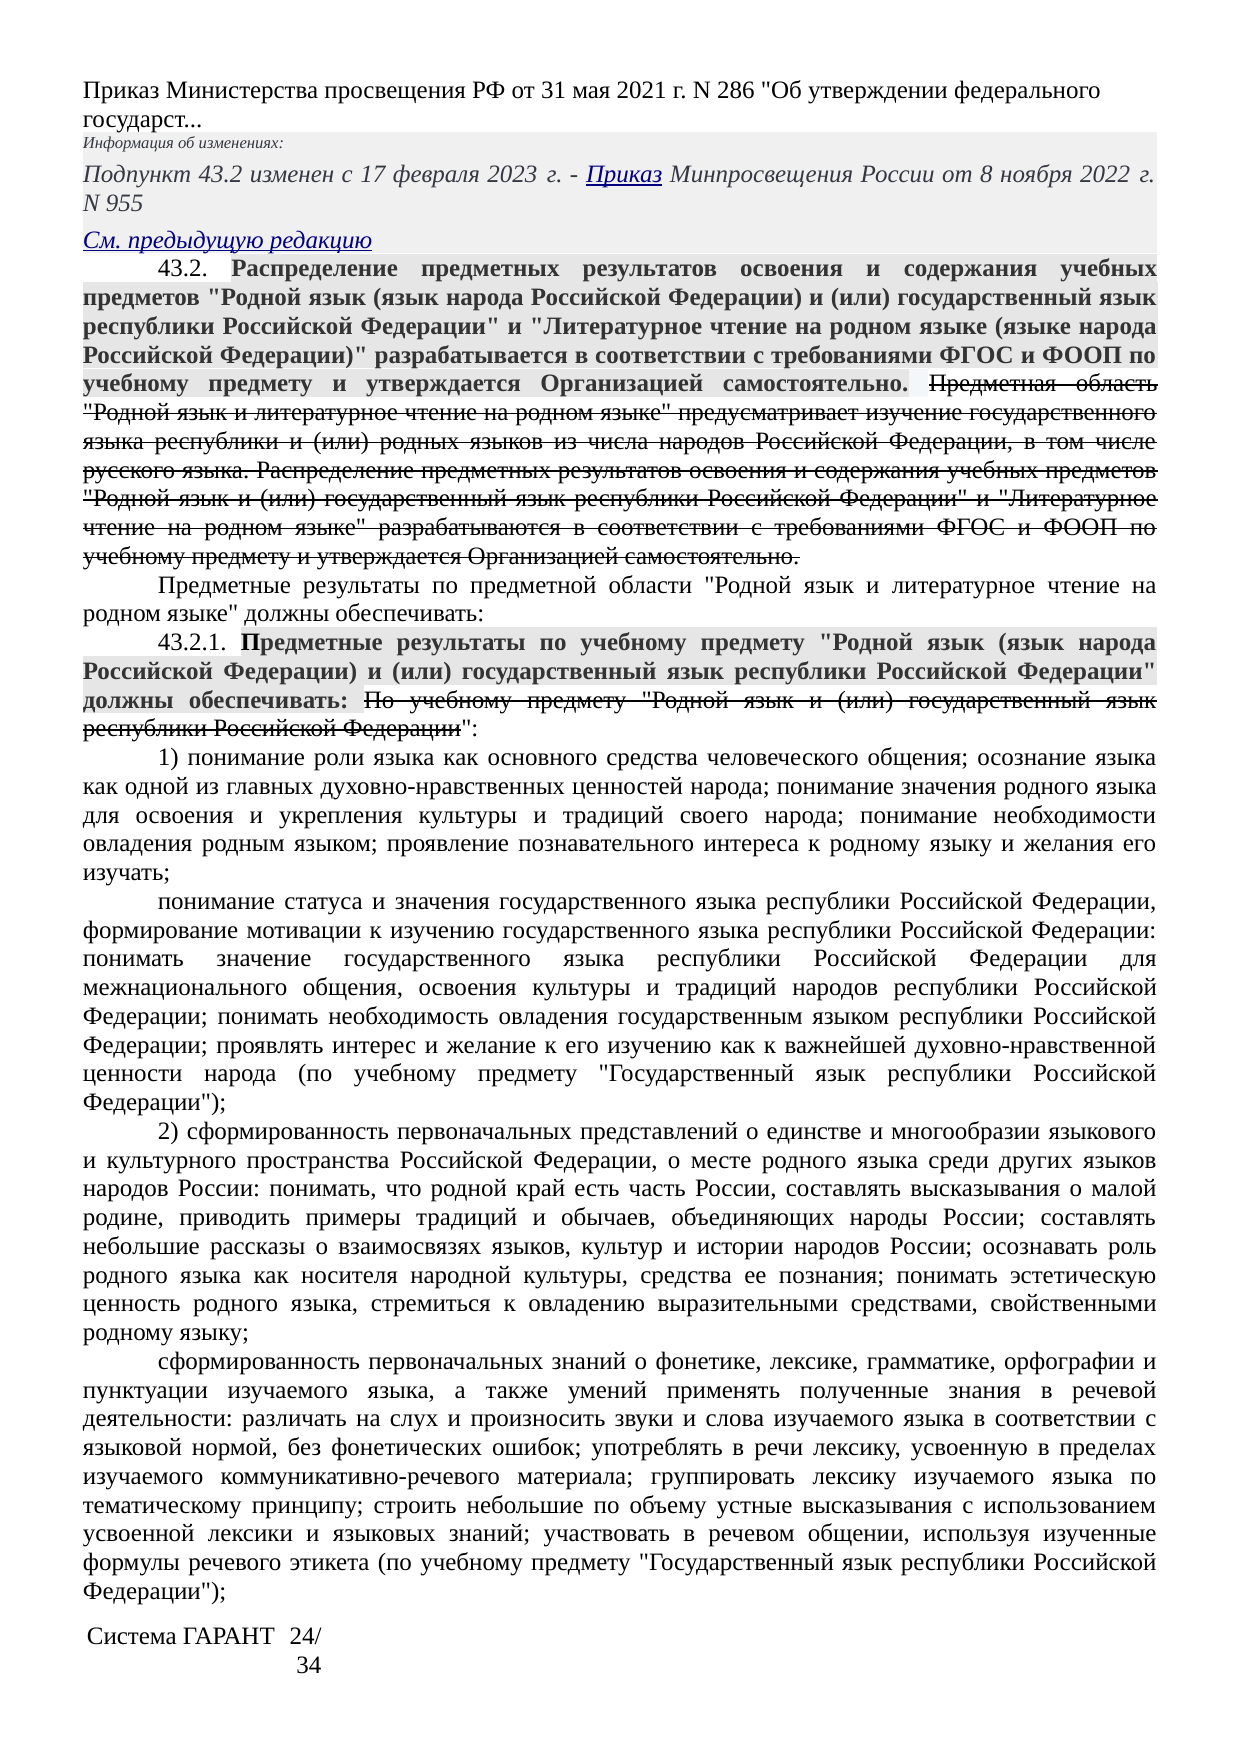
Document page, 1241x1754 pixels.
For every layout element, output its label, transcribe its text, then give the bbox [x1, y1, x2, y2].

text Предметные результаты по предметной области "Родной язык и литературное чтение на родном языке" должны обеспечивать: [83, 570, 1157, 627]
text сформированность первоначальных знаний о фонетике, лексике, грамматике, орфографии и пунктуации изучаемого языка, а также умений применять полученные знания в речевой деятельности: различать на слух и произносить звуки и слова изучаемого языка в соответствии с языковой нормой, без фонетических ошибок; употреблять в речи лексику, усвоенную в пределах изучаемого коммуникативно-речевого материала; группировать лексику изучаемого языка по тематическому принципу; строить небольшие по объему устные высказывания с использованием усвоенной лексики и языковых знаний; участвовать в речевом общении, используя изученные формулы речевого этикета (по учебному предмету "Государственный язык республики Российской Федерации"); [83, 1346, 1157, 1605]
text понимание статуса и значения государственного языка республики Российской Федерации, формирование мотивации к изучению государственного языка республики Российской Федерации: понимать значение государственного языка республики Российской Федерации для межнационального общения, освоения культуры и традиций народов республики Российской Федерации; понимать необходимость овладения государственным языком республики Российской Федерации; проявлять интерес и желание к его изучению как к важнейшей духовно-нравственной ценности народа (по учебному предмету "Государственный язык республики Российской Федерации"); [83, 886, 1157, 1116]
text 43.2. Распределение предметных результатов освоения и содержания учебных предметов "Родной язык (язык народа Российской Федерации) и (или) государственный язык республики Российской Федерации" и "Литературное чтение на родном языке (языке народа Российской Федерации)" разрабатывается в соответствии с требованиями ФГОС и ФООП по учебному предмету и утверждается Организацией самостоятельно. Предметная область "Родной язык и литературное чтение на родном языке" предусматривает изучение государственного языка республики и (или) родных языков из числа народов Российской Федерации, в том числе русского языка. Распределение предметных результатов освоения и содержания учебных предметов "Родной язык и (или) государственный язык республики Российской Федерации" и "Литературное чтение на родном языке" разрабатываются в соответствии с требованиями ФГОС и ФООП по учебному предмету и утверждается Организацией самостоятельно. [83, 414, 1157, 442]
text Информация об изменениях: [83, 132, 1157, 152]
text 43.2. Распределение предметных результатов освоения и содержания учебных предметов "Родной язык (язык народа Российской Федерации) и (или) государственный язык республики Российской Федерации" и "Литературное чтение на родном языке (языке народа Российской Федерации)" разрабатывается в соответствии с требованиями ФГОС и ФООП по учебному предмету и утверждается Организацией самостоятельно. Предметная область "Родной язык и литературное чтение на родном языке" предусматривает изучение государственного языка республики и (или) родных языков из числа народов Российской Федерации, в том числе русского языка. Распределение предметных результатов освоения и содержания учебных предметов "Родной язык и (или) государственный язык республики Российской Федерации" и "Литературное чтение на родном языке" разрабатываются в соответствии с требованиями ФГОС и ФООП по учебному предмету и утверждается Организацией самостоятельно. [83, 253, 1157, 413]
text 43.2. Распределение предметных результатов освоения и содержания учебных предметов "Родной язык (язык народа Российской Федерации) и (или) государственный язык республики Российской Федерации" и "Литературное чтение на родном языке (языке народа Российской Федерации)" разрабатывается в соответствии с требованиями ФГОС и ФООП по учебному предмету и утверждается Организацией самостоятельно. Предметная область "Родной язык и литературное чтение на родном языке" предусматривает изучение государственного языка республики и (или) родных языков из числа народов Российской Федерации, в том числе русского языка. Распределение предметных результатов освоения и содержания учебных предметов "Родной язык и (или) государственный язык республики Российской Федерации" и "Литературное чтение на родном языке" разрабатываются в соответствии с требованиями ФГОС и ФООП по учебному предмету и утверждается Организацией самостоятельно. [83, 529, 1157, 570]
text 43.2. Распределение предметных результатов освоения и содержания учебных предметов "Родной язык (язык народа Российской Федерации) и (или) государственный язык республики Российской Федерации" и "Литературное чтение на родном языке (языке народа Российской Федерации)" разрабатывается в соответствии с требованиями ФГОС и ФООП по учебному предмету и утверждается Организацией самостоятельно. Предметная область "Родной язык и литературное чтение на родном языке" предусматривает изучение государственного языка республики и (или) родных языков из числа народов Российской Федерации, в том числе русского языка. Распределение предметных результатов освоения и содержания учебных предметов "Родной язык и (или) государственный язык республики Российской Федерации" и "Литературное чтение на родном языке" разрабатываются в соответствии с требованиями ФГОС и ФООП по учебному предмету и утверждается Организацией самостоятельно. [83, 472, 1157, 499]
text 43.2. Распределение предметных результатов освоения и содержания учебных предметов "Родной язык (язык народа Российской Федерации) и (или) государственный язык республики Российской Федерации" и "Литературное чтение на родном языке (языке народа Российской Федерации)" разрабатывается в соответствии с требованиями ФГОС и ФООП по учебному предмету и утверждается Организацией самостоятельно. Предметная область "Родной язык и литературное чтение на родном языке" предусматривает изучение государственного языка республики и (или) родных языков из числа народов Российской Федерации, в том числе русского языка. Распределение предметных результатов освоения и содержания учебных предметов "Родной язык и (или) государственный язык республики Российской Федерации" и "Литературное чтение на родном языке" разрабатываются в соответствии с требованиями ФГОС и ФООП по учебному предмету и утверждается Организацией самостоятельно. [83, 443, 1157, 470]
text См. предыдущую редакцию [374, 225, 1157, 253]
text 43.2. Распределение предметных результатов освоения и содержания учебных предметов "Родной язык (язык народа Российской Федерации) и (или) государственный язык республики Российской Федерации" и "Литературное чтение на родном языке (языке народа Российской Федерации)" разрабатывается в соответствии с требованиями ФГОС и ФООП по учебному предмету и утверждается Организацией самостоятельно. Предметная область "Родной язык и литературное чтение на родном языке" предусматривает изучение государственного языка республики и (или) родных языков из числа народов Российской Федерации, в том числе русского языка. Распределение предметных результатов освоения и содержания учебных предметов "Родной язык и (или) государственный язык республики Российской Федерации" и "Литературное чтение на родном языке" разрабатываются в соответствии с требованиями ФГОС и ФООП по учебному предмету и утверждается Организацией самостоятельно. [83, 501, 1157, 528]
text 43.2.1. Предметные результаты по учебному предмету "Родной язык (язык народа Российской Федерации) и (или) государственный язык республики Российской Федерации" должны обеспечивать: По учебному предмету "Родной язык и (или) государственный язык республики Российской Федерации": [83, 627, 1157, 742]
text Подпункт 43.2 изменен с 17 февраля 2023 г. - Приказ Минпросвещения России от 8 ноября 2022 г. N 955 [146, 188, 1157, 217]
text 2) сформированность первоначальных представлений о единстве и многообразии языкового и культурного пространства Российской Федерации, о месте родного языка среди других языков народов России: понимать, что родной край есть часть России, составлять высказывания о малой родине, приводить примеры традиций и обычаев, объединяющих народы России; составлять небольшие рассказы о взаимосвязях языков, культур и истории народов России; осознавать роль родного языка как носителя народной культуры, средства ее познания; понимать эстетическую ценность родного языка, стремиться к овладению выразительными средствами, свойственными родному языку; [83, 1116, 1157, 1346]
text 1) понимание роли языка как основного средства человеческого общения; осознание языка как одной из главных духовно-нравственных ценностей народа; понимание значения родного языка для освоения и укрепления культуры и традиций своего народа; понимание необходимости овладения родным языком; проявление познавательного интереса к родному языку и желания его изучать; [83, 742, 1157, 886]
